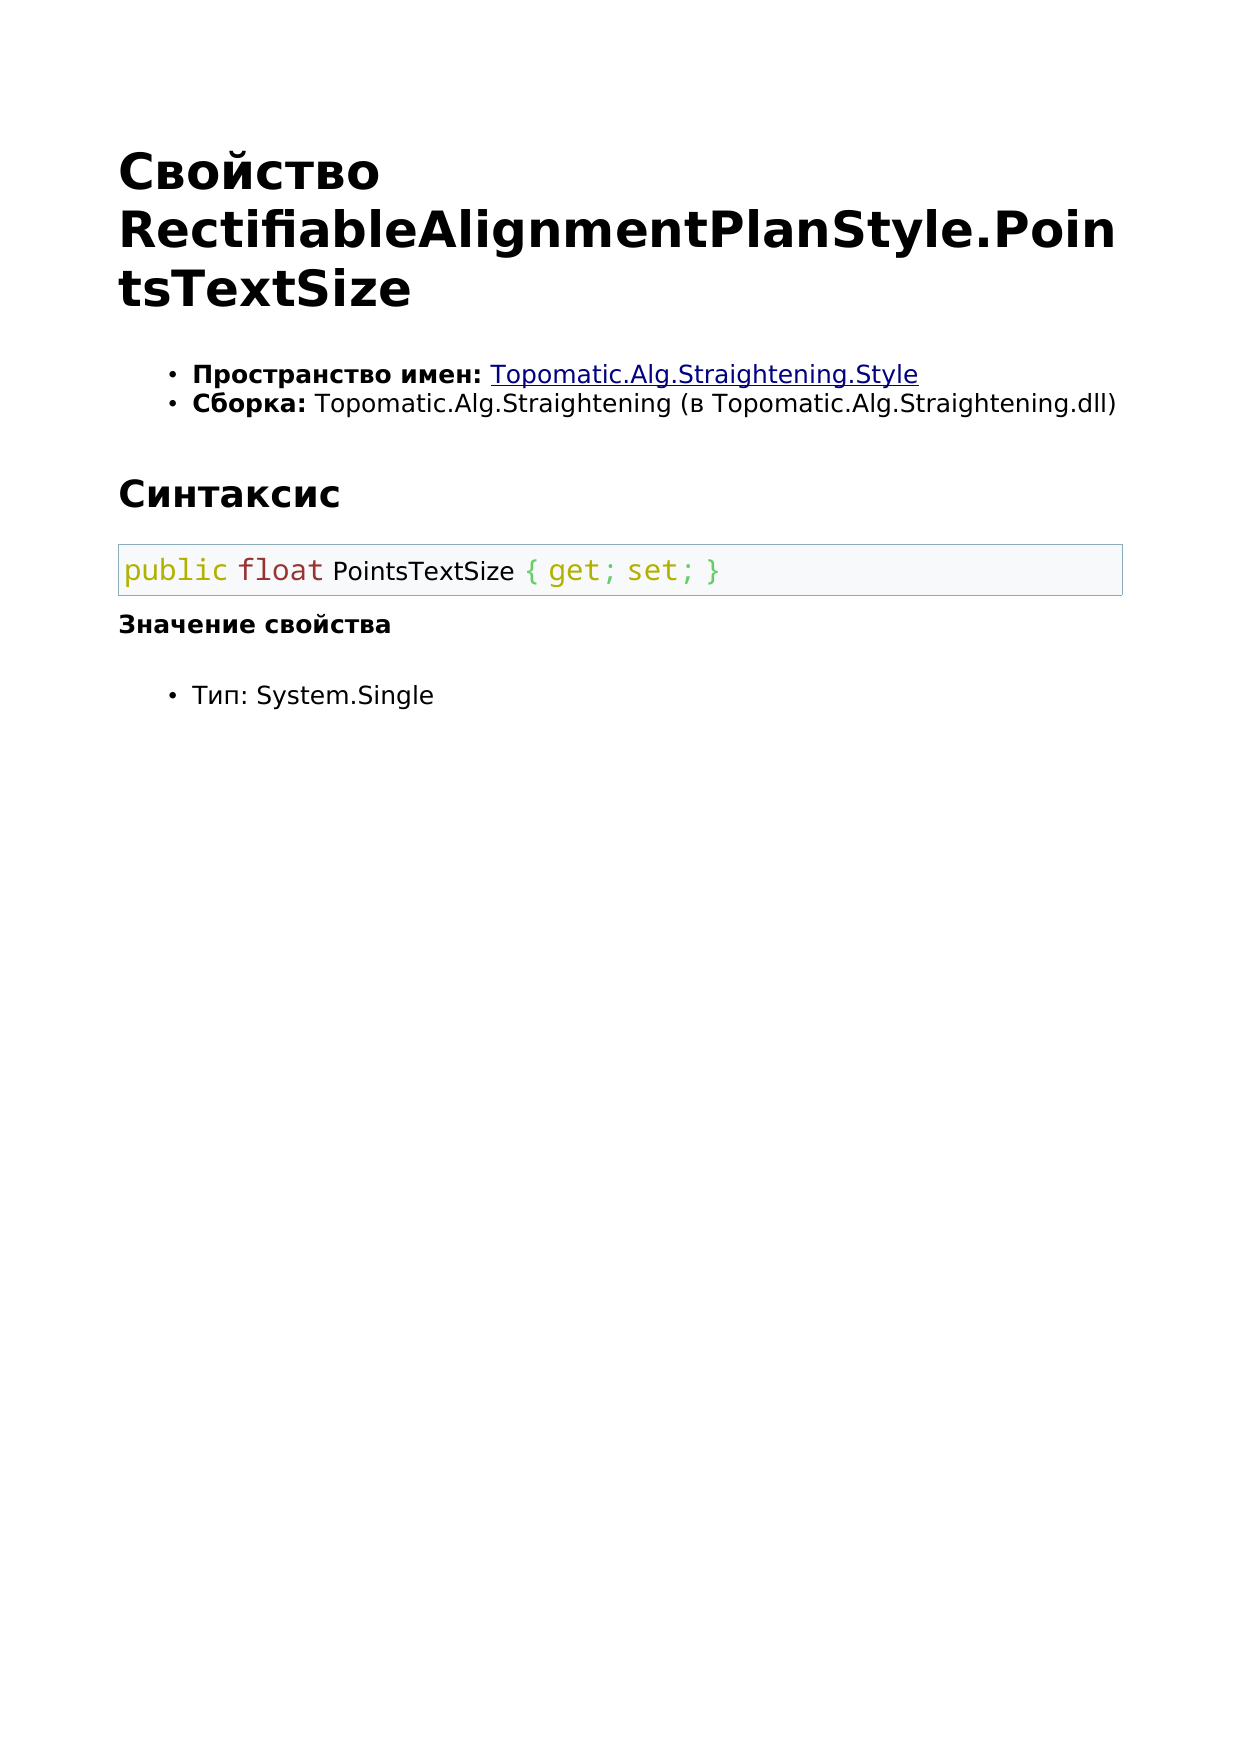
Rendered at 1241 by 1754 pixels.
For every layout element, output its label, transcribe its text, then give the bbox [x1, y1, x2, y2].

table_header public float PointsTextSize { get; set; } [119, 545, 1122, 595]
list Тип: System.Single [177, 681, 1122, 710]
subtitle Синтаксис [118, 473, 1122, 516]
subtitle Свойство RectifiableAlignmentPlanStyle.PointsTextSize [118, 143, 1122, 318]
text Значение свойства [118, 610, 1122, 639]
list Сборка: Topomatic.Alg.Straightening (в Topomatic.Alg.Straightening.dll) [177, 389, 1122, 418]
list Пространство имен: Topomatic.Alg.Straightening.Style [177, 360, 1122, 389]
